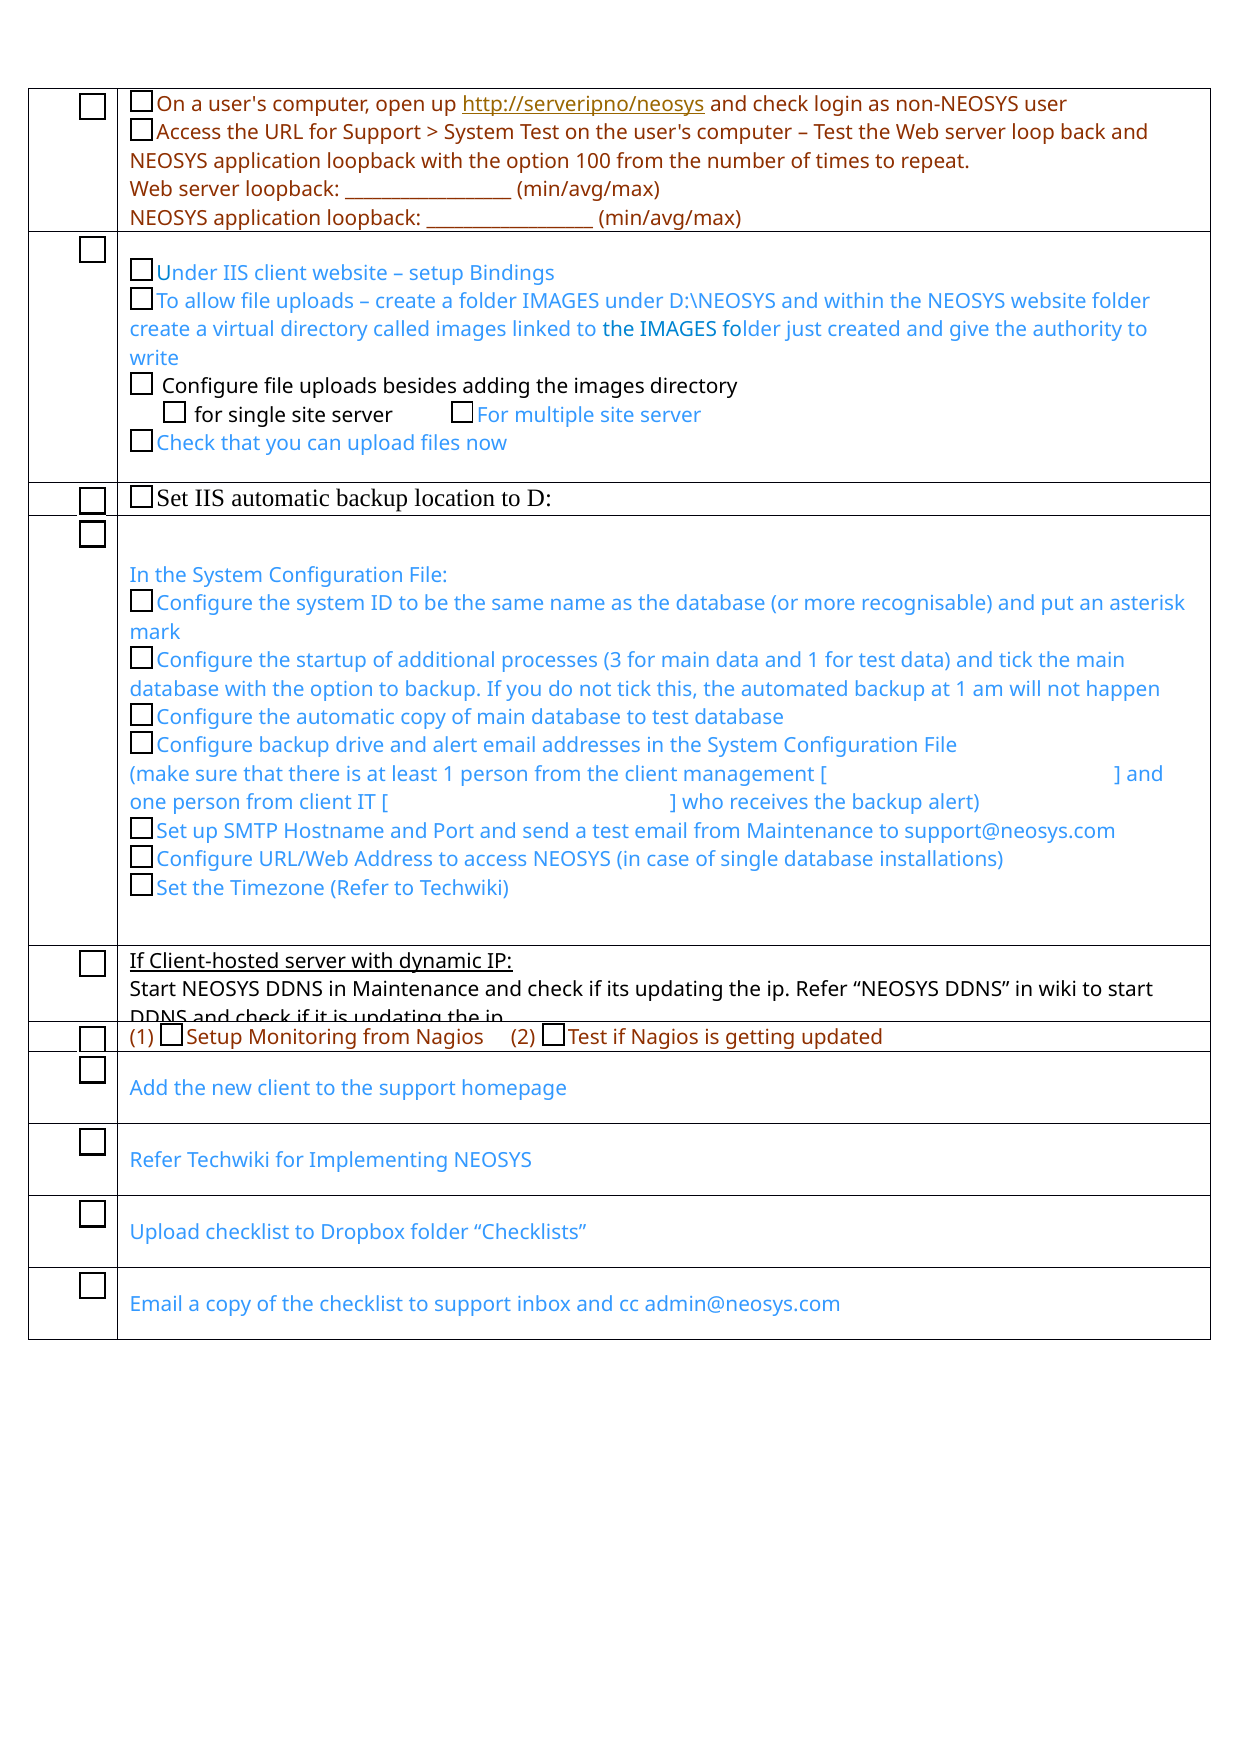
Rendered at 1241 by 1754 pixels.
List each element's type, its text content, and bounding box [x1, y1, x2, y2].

table_cell (1) Setup Monitoring from Nagios (2) Test if Nagios is getting updated [118, 1022, 1210, 1051]
table_cell Upload checklist to Dropbox folder “Checklists” [118, 1196, 1210, 1267]
table_cell On a user's computer, open up http://serveripno/neosys and check login as non-NEOSYS user Access the URL for Support > System Test on the user's computer – Test the Web server loop back and NEOSYS application loopback with the option 100 from the number of times to repeat. Web server loopback: __________________ (min/avg/max) NEOSYS application loopback: __________________ (min/avg/max) [118, 89, 1210, 231]
table_cell [29, 89, 117, 231]
table_cell [29, 516, 117, 945]
table_cell [106, 1022, 117, 1051]
table_cell [29, 1268, 117, 1339]
table_cell Under IIS client website – setup Bindings To allow file uploads – create a folder IMAGES under D:\NEOSYS and within the NEOSYS website folder create a virtual directory called images linked to the IMAGES folder just created and give the authority to write Configure file uploads besides adding the images directory for single site server For multiple site server Check that you can upload files now [118, 232, 1210, 482]
table_cell [29, 946, 117, 1021]
table_cell [29, 483, 77, 515]
table_cell In the System Configuration File: Configure the system ID to be the same name as the database (or more recognisable) and put an asterisk mark Configure the startup of additional processes (3 for main data and 1 for test data) and tick the main database with the option to backup. If you do not tick this, the automated backup at 1 am will not happen Configure the automatic copy of main database to test database Configure backup drive and alert email addresses in the System Configuration File (make sure that there is at least 1 person from the client management [ ] and one person from client IT [ ] who receives the backup alert) Set up SMTP Hostname and Port and send a test email from Maintenance to support@neosys.com Configure URL/Web Address to access NEOSYS (in case of single database installations) Set the Timezone (Refer to Techwiki) [118, 516, 1210, 945]
table_cell [29, 1196, 117, 1267]
table_cell Refer Techwiki for Implementing NEOSYS [118, 1124, 1210, 1195]
table_cell Email a copy of the checklist to support inbox and cc admin@neosys.com [118, 1268, 1210, 1339]
table_cell [106, 483, 117, 515]
table_cell [29, 1052, 117, 1123]
table_cell If Client-hosted server with dynamic IP: Start NEOSYS DDNS in Maintenance and check if its updating the ip. Refer “NEOSYS DDNS” in wiki to start DDNS and check if it is updating the ip. [118, 946, 1210, 1021]
table_cell Set IIS automatic backup location to D: [118, 483, 1210, 515]
table_cell [29, 232, 117, 482]
table_cell [29, 1022, 77, 1051]
table_cell Add the new client to the support homepage [118, 1052, 1210, 1123]
table_cell [29, 1124, 117, 1195]
